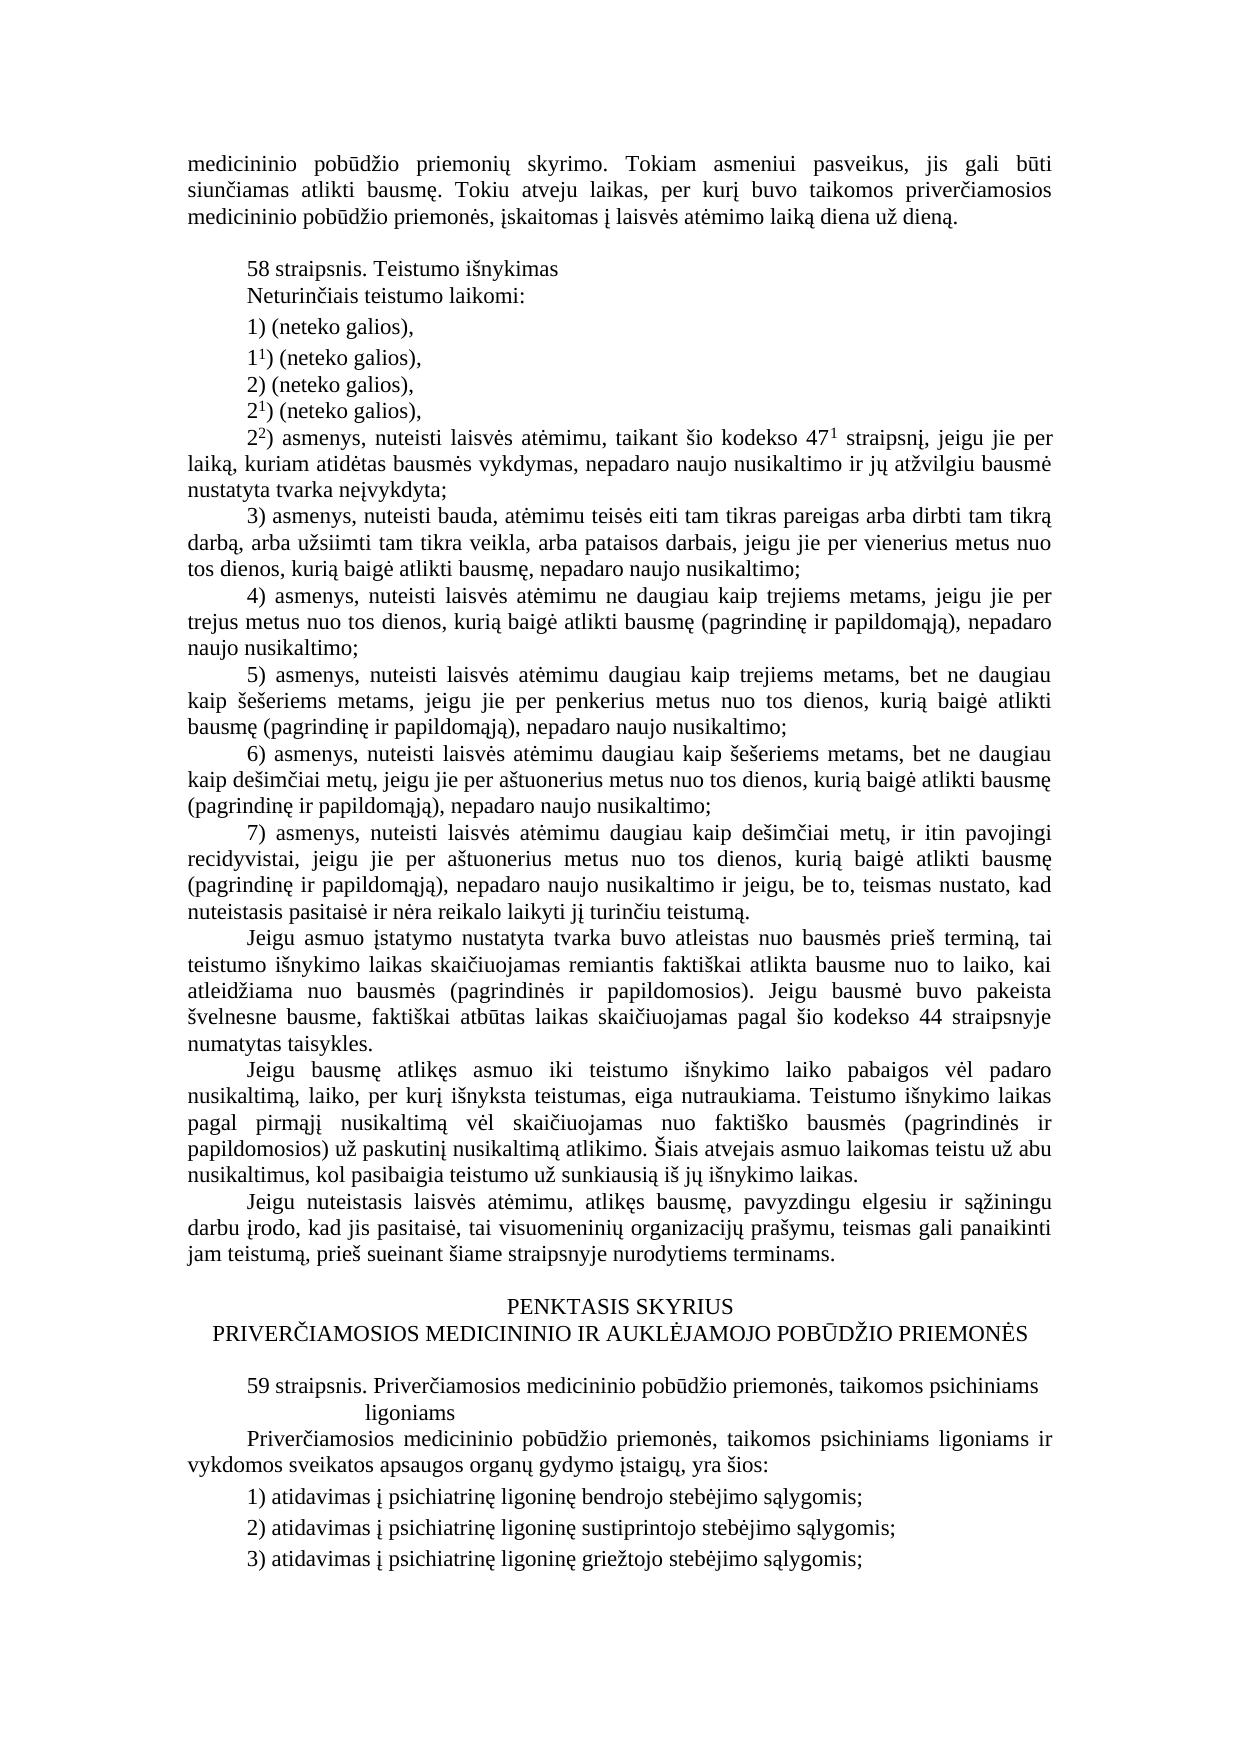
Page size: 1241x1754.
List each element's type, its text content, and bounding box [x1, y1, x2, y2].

text 6) asmenys, nuteisti laisvės atėmimu daugiau kaip šešeriems metams, bet ne daugiau kaip dešimčiai metų, jeigu jie per aštuonerius metus nuo tos dienos, kurią baigė atlikti bausmę (pagrindinę ir papildomąją), nepadaro naujo nusikaltimo; [187, 740, 1053, 819]
text 21) (neteko galios), [187, 397, 1053, 423]
text 1) (neteko galios), [187, 313, 1053, 339]
text PENKTASIS SKYRIUS [187, 1293, 1053, 1319]
text 7) asmenys, nuteisti laisvės atėmimu daugiau kaip dešimčiai metų, ir itin pavojingi recidyvistai, jeigu jie per aštuonerius metus nuo tos dienos, kurią baigė atlikti bausmę (pagrindinę ir papildomąją), nepadaro naujo nusikaltimo ir jeigu, be to, teismas nustato, kad nuteistasis pasitaisė ir nėra reikalo laikyti jį turinčiu teistumą. [187, 819, 1053, 924]
text 2) (neteko galios), [187, 371, 1053, 397]
text 11) (neteko galios), [187, 344, 1053, 371]
text Jeigu bausmę atlikęs asmuo iki teistumo išnykimo laiko pabaigos vėl padaro nusikaltimą, laiko, per kurį išnyksta teistumas, eiga nutraukiama. Teistumo išnykimo laikas pagal pirmąjį nusikaltimą vėl skaičiuojamas nuo faktiško bausmės (pagrindinės ir papildomosios) už paskutinį nusikaltimą atlikimo. Šiais atvejais asmuo laikomas teistu už abu nusikaltimus, kol pasibaigia teistumo už sunkiausią iš jų išnykimo laikas. [187, 1056, 1053, 1188]
text 4) asmenys, nuteisti laisvės atėmimu ne daugiau kaip trejiems metams, jeigu jie per trejus metus nuo tos dienos, kurią baigė atlikti bausmę (pagrindinę ir papildomąją), nepadaro naujo nusikaltimo; [187, 582, 1053, 661]
text 2) atidavimas į psichiatrinę ligoninę sustiprintojo stebėjimo sąlygomis; [187, 1514, 1053, 1540]
text medicininio pobūdžio priemonių skyrimo. Tokiam asmeniui pasveikus, jis gali būti siunčiamas atlikti bausmę. Tokiu atveju laikas, per kurį buvo taikomos priverčiamosios medicininio pobūdžio priemonės, įskaitomas į laisvės atėmimo laiką diena už dieną. [187, 150, 1053, 229]
text 3) atidavimas į psichiatrinę ligoninę griežtojo stebėjimo sąlygomis; [187, 1545, 1053, 1572]
text 3) asmenys, nuteisti bauda, atėmimu teisės eiti tam tikras pareigas arba dirbti tam tikrą darbą, arba užsiimti tam tikra veikla, arba pataisos darbais, jeigu jie per vienerius metus nuo tos dienos, kurią baigė atlikti bausmę, nepadaro naujo nusikaltimo; [187, 503, 1053, 582]
text 1) atidavimas į psichiatrinę ligoninę bendrojo stebėjimo sąlygomis; [187, 1483, 1053, 1509]
text PRIVERČIAMOSIOS MEDICININIO IR AUKLĖJAMOJO POBŪDŽIO PRIEMONĖS [187, 1319, 1053, 1346]
text Jeigu nuteistasis laisvės atėmimu, atlikęs bausmę, pavyzdingu elgesiu ir sąžiningu darbu įrodo, kad jis pasitaisė, tai visuomeninių organizacijų prašymu, teismas gali panaikinti jam teistumą, prieš sueinant šiame straipsnyje nurodytiems terminams. [187, 1188, 1053, 1267]
text Jeigu asmuo įstatymo nustatyta tvarka buvo atleistas nuo bausmės prieš terminą, tai teistumo išnykimo laikas skaičiuojamas remiantis faktiškai atlikta bausme nuo to laiko, kai atleidžiama nuo bausmės (pagrindinės ir papildomosios). Jeigu bausmė buvo pakeista švelnesne bausme, faktiškai atbūtas laikas skaičiuojamas pagal šio kodekso 44 straipsnyje numatytas taisykles. [187, 924, 1053, 1056]
text 59 straipsnis. Priverčiamosios medicininio pobūdžio priemonės, taikomos psichiniams [247, 1372, 1053, 1399]
text 5) asmenys, nuteisti laisvės atėmimu daugiau kaip trejiems metams, bet ne daugiau kaip šešeriems metams, jeigu jie per penkerius metus nuo tos dienos, kurią baigė atlikti bausmę (pagrindinę ir papildomąją), nepadaro naujo nusikaltimo; [187, 661, 1053, 740]
text 58 straipsnis. Teistumo išnykimas [187, 255, 1053, 282]
text 22) asmenys, nuteisti laisvės atėmimu, taikant šio kodekso 471 straipsnį, jeigu jie per laiką, kuriam atidėtas bausmės vykdymas, nepadaro naujo nusikaltimo ir jų atžvilgiu bausmė nustatyta tvarka neįvykdyta; [187, 423, 1053, 503]
text Neturinčiais teistumo laikomi: [187, 282, 1053, 308]
text Priverčiamosios medicininio pobūdžio priemonės, taikomos psichiniams ligoniams ir vykdomos sveikatos apsaugos organų gydymo įstaigų, yra šios: [187, 1425, 1053, 1478]
text ligoniams [365, 1399, 1053, 1425]
